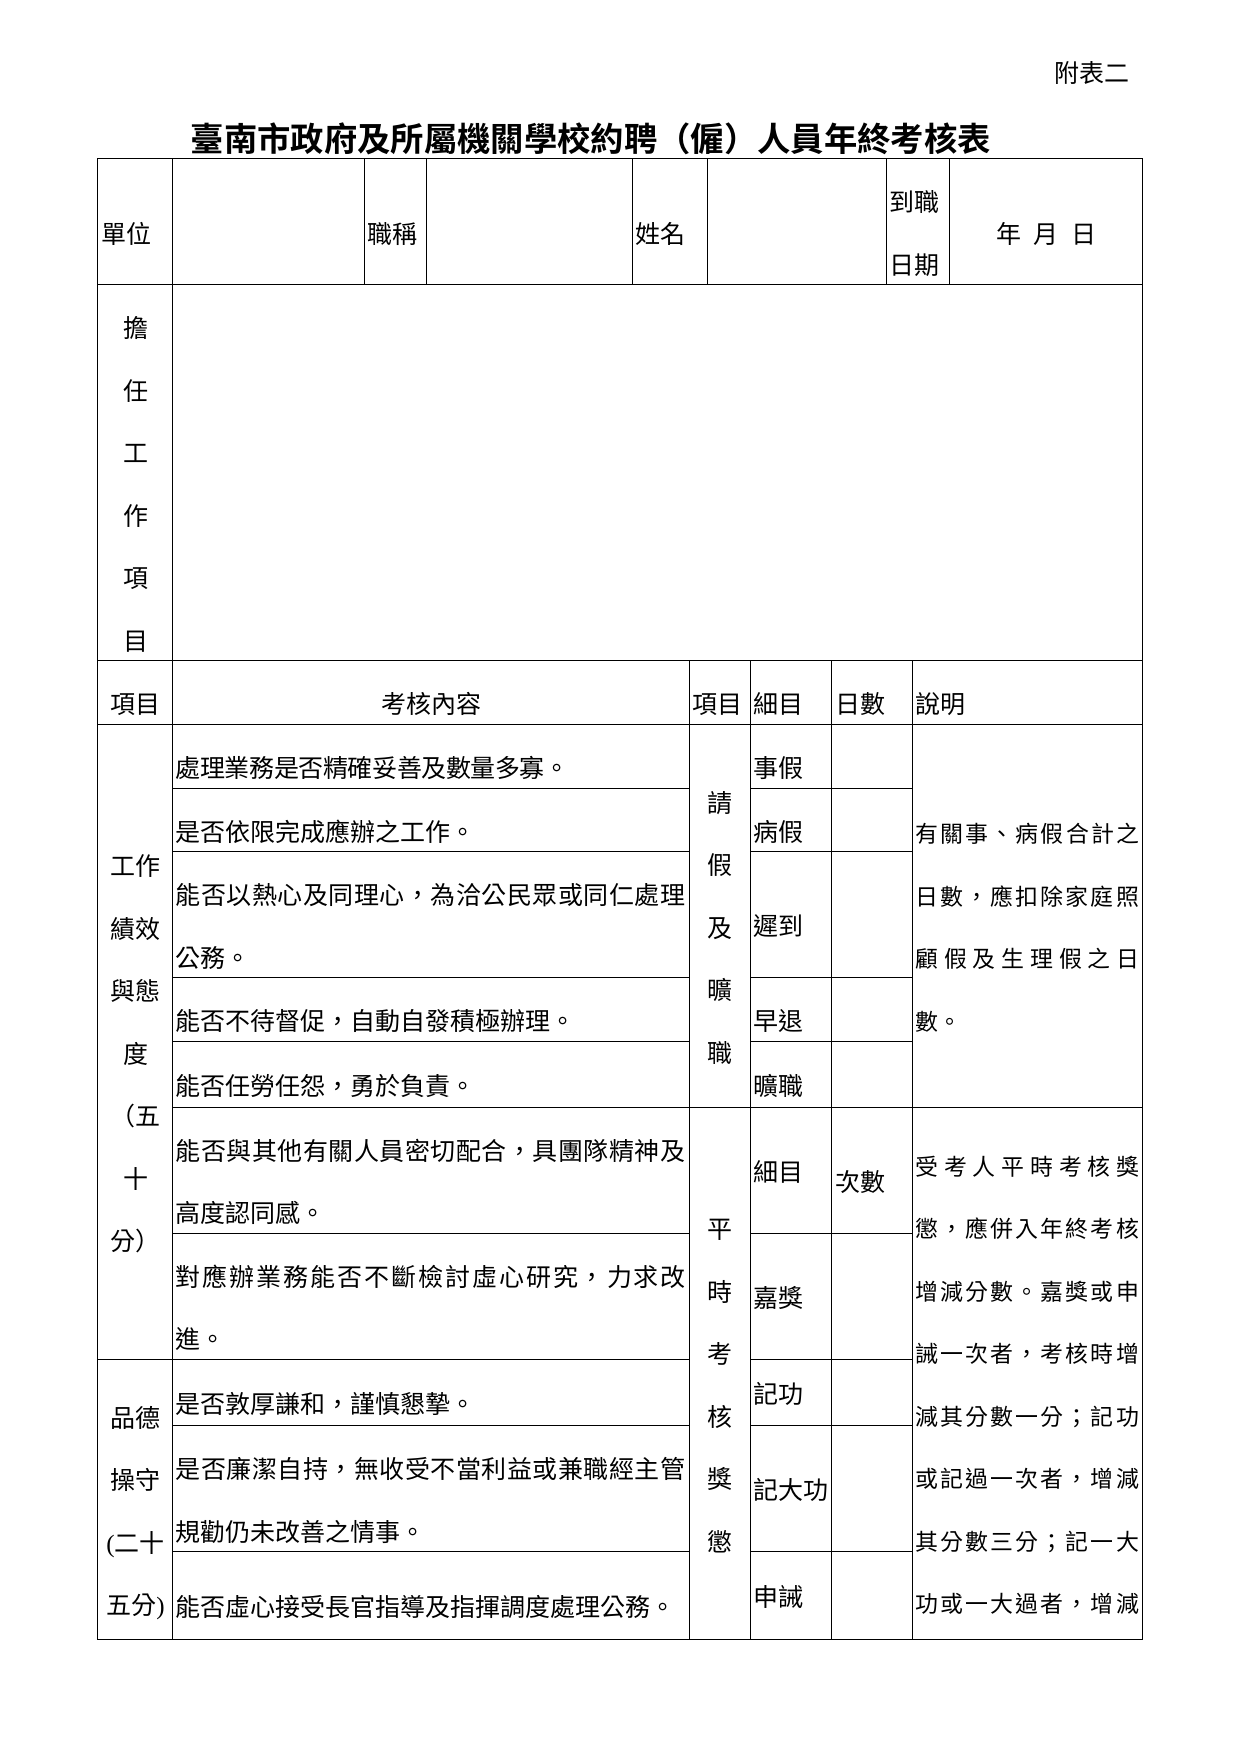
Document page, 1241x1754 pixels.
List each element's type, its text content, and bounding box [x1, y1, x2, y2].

table_cell 處理業務是否精確妥善及數量多寡。 [173, 725, 689, 787]
table_cell [832, 978, 912, 1041]
table_cell 申誡 [751, 1552, 831, 1639]
table_cell 記功 [751, 1360, 831, 1425]
table_cell 工作績效與態度（五十分） [98, 725, 172, 1359]
table_cell [832, 789, 912, 851]
text 臺南市政府及所屬機關學校約聘（僱）人員年終考核表 [100, 46, 1191, 158]
table_cell [832, 1042, 912, 1107]
table_cell 受考人平時考核獎懲，應併入年終考核增減分數。嘉獎或申誡一次者，考核時增減其分數一分；記功或記過一次者，增減其分數三分；記一大功或一大過者，增減其分數九分。 前項增分或減分，應於主管人員就考核表項目評擬時為之。獎懲之增減分數應包含於評分之內。 [913, 1108, 1142, 1639]
table_cell 品德操守 (二十五分) [98, 1360, 172, 1639]
table_header 姓名 [633, 159, 707, 284]
table_cell 考核內容 [173, 661, 689, 724]
table_header [708, 159, 886, 284]
table_cell 細目 [751, 661, 831, 724]
table_cell 有關事、病假合計之日數，應扣除家庭照顧假及生理假之日數。 [913, 725, 1142, 1107]
table_cell 嘉獎 [751, 1234, 831, 1359]
table_cell [173, 285, 1142, 660]
table_cell 是否依限完成應辦之工作。 [173, 789, 689, 851]
table_cell 是否廉潔自持，無收受不當利益或兼職經主管規勸仍未改善之情事。 [173, 1426, 689, 1551]
table_cell 日數 [832, 661, 912, 724]
table_cell 早退 [751, 978, 831, 1041]
table_cell 細目 [751, 1108, 831, 1233]
text 附表二 [1054, 53, 1176, 89]
table_cell 是否敦厚謙和，謹慎懇摯。 [173, 1360, 689, 1425]
table_cell 能否以熱心及同理心，為洽公民眾或同仁處理公務。 [173, 852, 689, 977]
table_cell [832, 1234, 912, 1359]
table_cell 曠職 [751, 1042, 831, 1107]
table_cell 項目 [690, 661, 750, 724]
table_cell 擔任工作項目 [98, 285, 172, 660]
table_cell 事假 [751, 725, 831, 787]
table_cell [832, 1426, 912, 1551]
table_cell [832, 1360, 912, 1425]
table_header [173, 159, 364, 284]
table_cell 平時考核獎懲 [690, 1108, 750, 1639]
table_cell [832, 1552, 912, 1639]
table_header 單位 [98, 159, 172, 284]
table_header 年 月 日 [950, 159, 1142, 284]
table_cell 遲到 [751, 852, 831, 977]
table_header 到職 日期 [887, 159, 949, 284]
table_cell 能否虛心接受長官指導及指揮調度處理公務。 [173, 1552, 689, 1639]
table_cell [832, 725, 912, 787]
table_cell [832, 852, 912, 977]
table_header 職稱 [365, 159, 426, 284]
table_cell 記大功 [751, 1426, 831, 1551]
table_cell 請假及曠職 [690, 725, 750, 1107]
table_cell 次數 [832, 1108, 912, 1233]
table_cell 說明 [913, 661, 1142, 724]
table_header [427, 159, 632, 284]
table_cell 對應辦業務能否不斷檢討虛心研究，力求改進。 [173, 1234, 689, 1359]
table_cell 能否與其他有關人員密切配合，具團隊精神及高度認同感。 [173, 1108, 689, 1233]
table_cell 病假 [751, 789, 831, 851]
table_cell 項目 [98, 661, 172, 724]
table_cell 能否不待督促，自動自發積極辦理。 [173, 978, 689, 1041]
table_cell 能否任勞任怨，勇於負責。 [173, 1042, 689, 1107]
